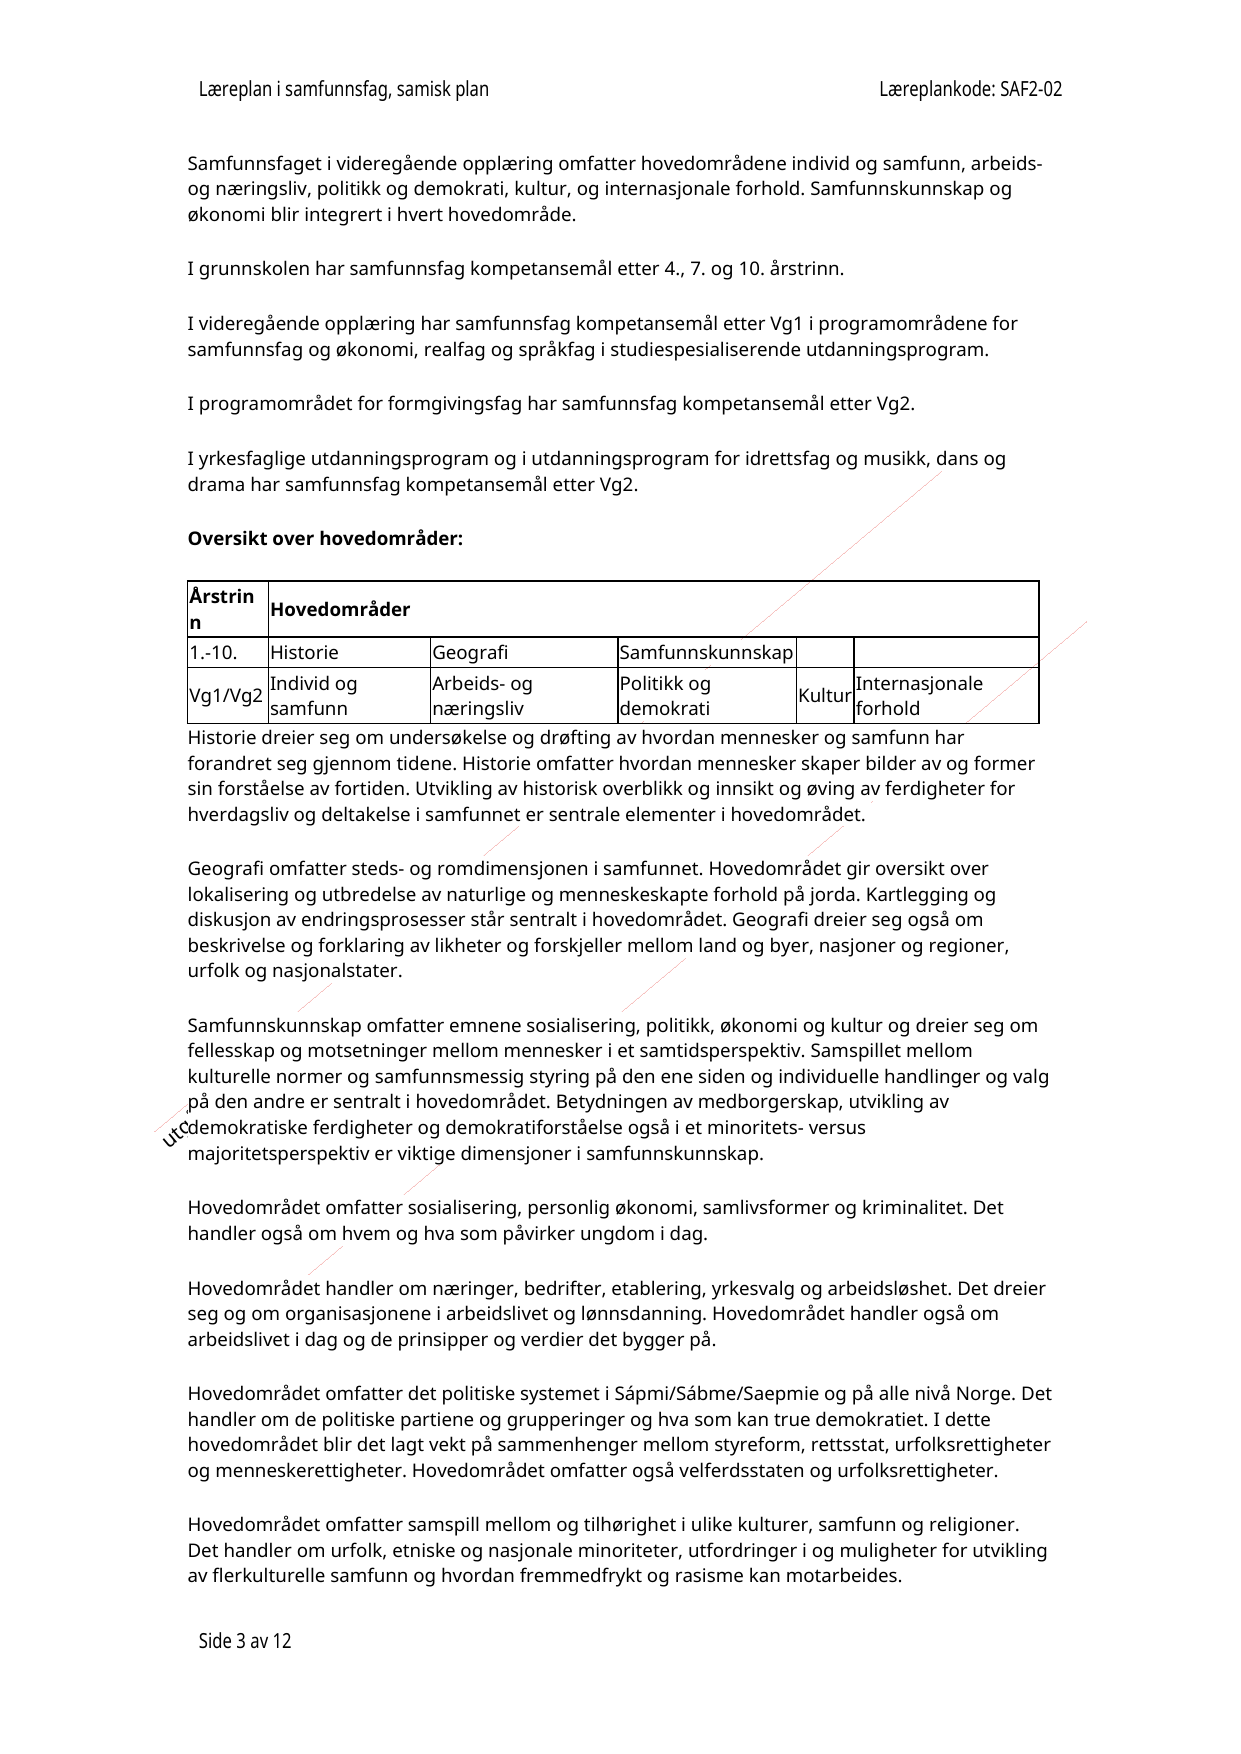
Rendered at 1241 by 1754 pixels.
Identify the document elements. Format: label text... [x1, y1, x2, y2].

text I yrkesfaglige utdanningsprogram og i utdanningsprogram for idrettsfag og musikk, dans og drama har samfunnsfag kompetansemål etter Vg2. [643, 471, 940, 496]
text Historie dreier seg om undersøkelse og drøfting av hvordan mennesker og samfunn har forandret seg gjennom tidene. Historie omfatter hvordan mennesker skaper bilder av og former sin forståelse av fortiden. Utvikling av historisk overblikk og innsikt og øving av ferdigheter for hverdagsliv og deltakelse i samfunnet er sentrale elementer i hovedområdet. [871, 724, 1053, 826]
text Oversikt over hovedområder: [848, 526, 1053, 551]
table_cell Kultur [797, 668, 853, 722]
text Samfunnskunnskap omfatter emnene sosialisering, politikk, økonomi og kultur og dreier seg om fellesskap og motsetninger mellom mennesker i et samtidsperspektiv. Samspillet mellom kulturelle normer og samfunnsmessig styring på den ene siden og individuelle handlinger og valg på den andre er sentralt i hovedområdet. Betydningen av medborgerskap, utvikling av demokratiske ferdigheter og demokratiforståelse også i et minoritets- versus majoritetsperspektiv er viktige dimensjoner i samfunnskunnskap. [769, 1012, 1053, 1165]
text I programområdet for formgivingsfag har samfunnsfag kompetansemål etter Vg2. [921, 391, 1053, 416]
text I grunnskolen har samfunnsfag kompetansemål etter 4., 7. og 10. årstrinn. [850, 256, 1053, 281]
table_cell Vg1/Vg2 [188, 668, 268, 722]
table_header [747, 582, 1038, 636]
text Hovedområdet omfatter sosialisering, personlig økonomi, samlivsformer og kriminalitet. Det handler også om hvem og hva som påvirker ungdom i dag. [405, 1194, 1053, 1246]
text Geografi omfatter steds- og romdimensjonen i samfunnet. Hovedområdet gir oversikt over lokalisering og utbredelse av naturlige og menneskeskapte forhold på jorda. Kartlegging og diskusjon av endringsprosesser står sentralt i hovedområdet. Geografi dreier seg også om beskrivelse og forklaring av likheter og forskjeller mellom land og byer, nasjoner og regioner, urfolk og nasjonalstater. [658, 856, 1053, 983]
text Oversikt over hovedområder: [468, 526, 875, 551]
text Samfunnsfaget i videregående opplæring omfatter hovedområdene individ og samfunn, arbeids- og næringsliv, politikk og demokrati, kultur, og internasjonale forhold. Samfunnskunnskap og økonomi blir integrert i hvert hovedområde. [582, 150, 1053, 227]
text Hovedområdet omfatter samspill mellom og tilhørighet i ulike kulturer, samfunn og religioner. Det handler om urfolk, etniske og nasjonale minoriteter, utfordringer i og muligheter for utvikling av flerkulturelle samfunn og hvordan fremmedfrykt og rasisme kan motarbeides. [908, 1512, 1053, 1588]
table_header Hovedområder [269, 582, 808, 636]
text Hovedområdet handler om næringer, bedrifter, etablering, yrkesvalg og arbeidsløshet. Det dreier seg og om organisasjonene i arbeidslivet og lønnsdanning. Hovedområdet handler også om arbeidslivet i dag og de prinsipper og verdier det bygger på. [722, 1275, 1053, 1351]
text I yrkesfaglige utdanningsprogram og i utdanningsprogram for idrettsfag og musikk, dans og drama har samfunnsfag kompetansemål etter Vg2. [914, 445, 1053, 496]
